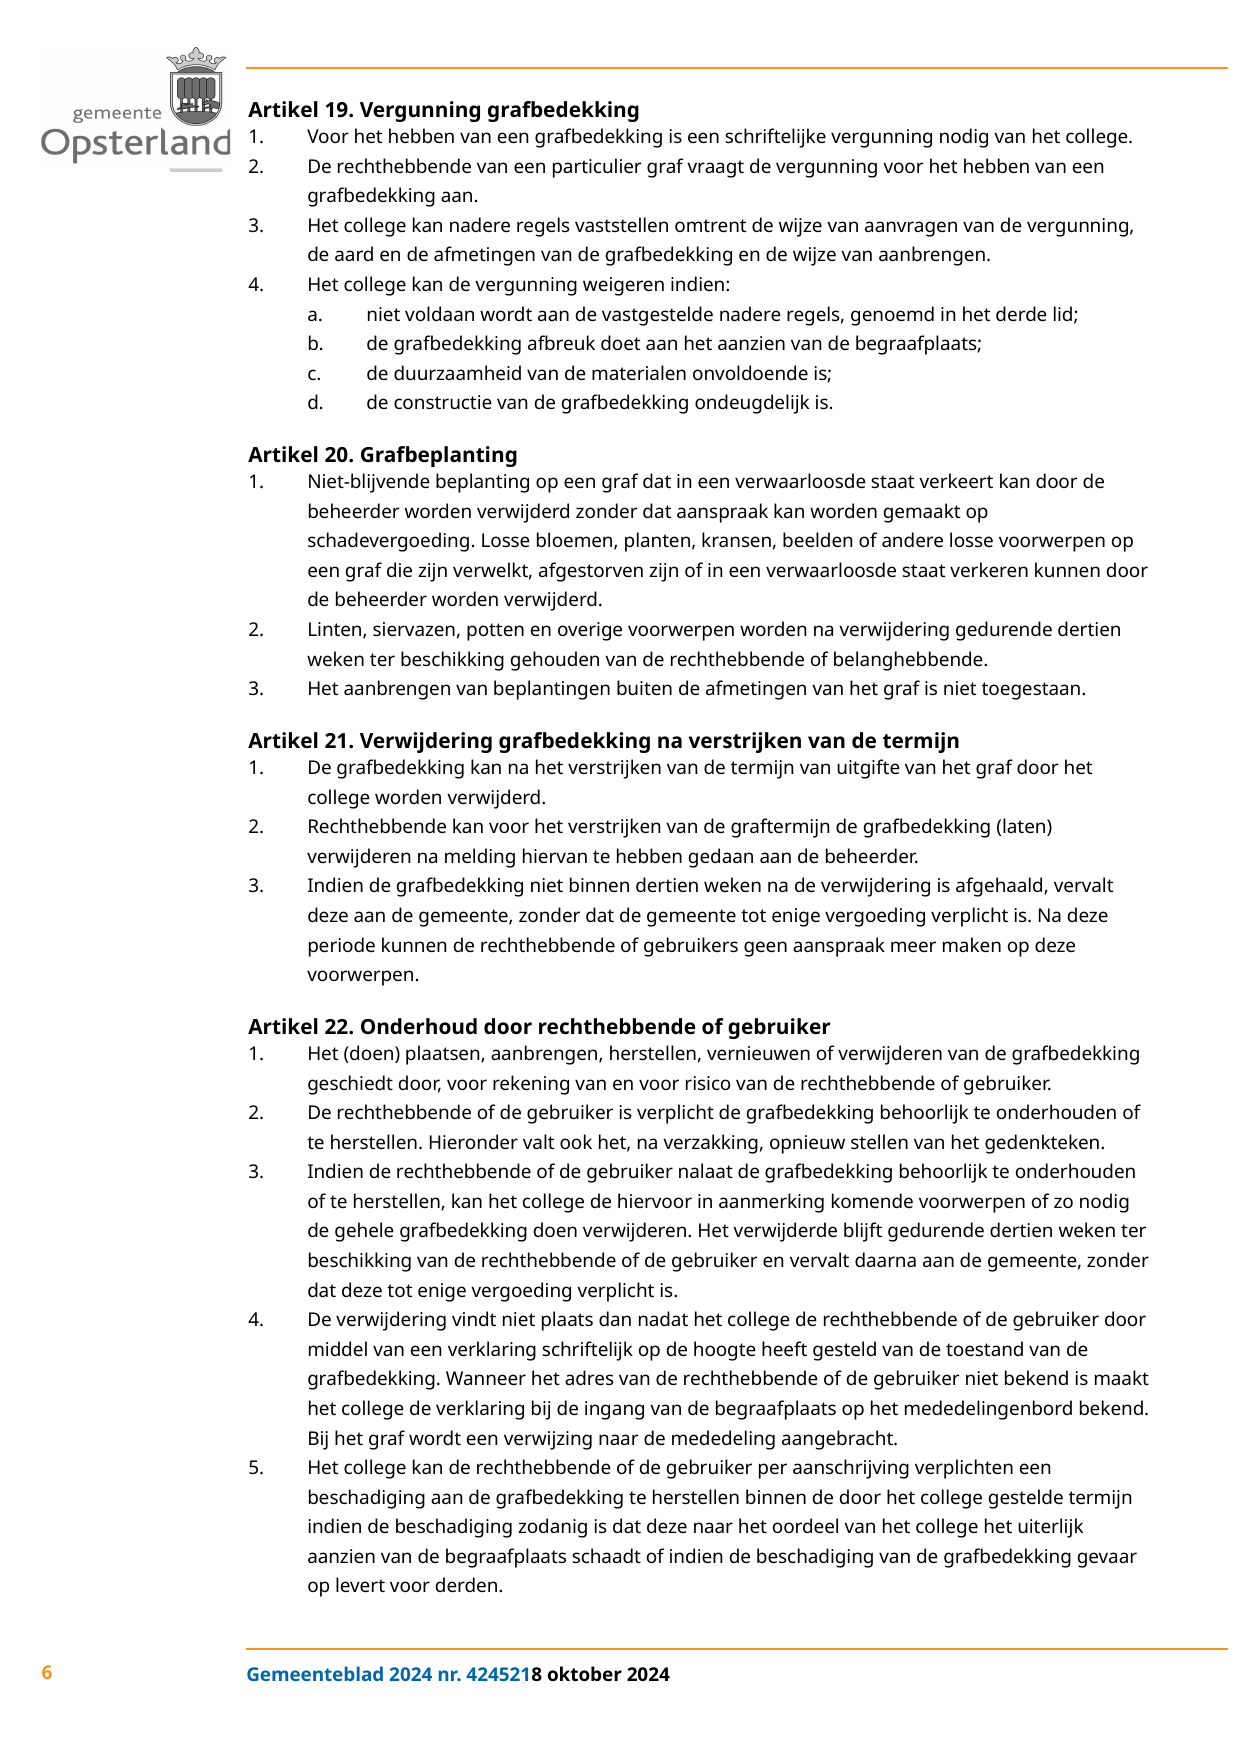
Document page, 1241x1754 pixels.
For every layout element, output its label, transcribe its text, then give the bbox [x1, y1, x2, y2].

list Het aanbrengen van beplantingen buiten de afmetingen van het graf is niet toegestaan. [248, 675, 1152, 701]
list de constructie van de grafbedekking ondeugdelijk is. [307, 389, 1152, 415]
list Indien de rechthebbende of de gebruiker nalaat de grafbedekking behoorlijk te onderhouden of te herstellen, kan het college de hiervoor in aanmerking komende voorwerpen of zo nodig de gehele grafbedekking doen verwijderen. Het verwijderde blijft gedurende dertien weken ter beschikking van de rechthebbende of de gebruiker en vervalt daarna aan de gemeente, zonder dat deze tot enige vergoeding verplicht is. [248, 1158, 1152, 1303]
list De rechthebbende of de gebruiker is verplicht de grafbedekking behoorlijk te onderhouden of te herstellen. Hieronder valt ook het, na verzakking, opnieuw stellen van het gedenkteken. [248, 1099, 1152, 1155]
text Artikel 22. Onderhoud door rechthebbende of gebruiker [248, 1012, 1152, 1040]
list Het college kan de vergunning weigeren indien: [248, 271, 1152, 297]
list de grafbedekking afbreuk doet aan het aanzien van de begraafplaats; [307, 330, 1152, 356]
list Niet-blijvende beplanting op een graf dat in een verwaarloosde staat verkeert kan door de beheerder worden verwijderd zonder dat aanspraak kan worden gemaakt op schadevergoeding. Losse bloemen, planten, kransen, beelden of andere losse voorwerpen op een graf die zijn verwelkt, afgestorven zijn of in een verwaarloosde staat verkeren kunnen door de beheerder worden verwijderd. [248, 468, 1152, 612]
list Het college kan de rechthebbende of de gebruiker per aanschrijving verplichten een beschadiging aan de grafbedekking te herstellen binnen de door het college gestelde termijn indien de beschadiging zodanig is dat deze naar het oordeel van het college het uiterlijk aanzien van de begraafplaats schaadt of indien de beschadiging van de grafbedekking gevaar op levert voor derden. [248, 1454, 1152, 1598]
text Artikel 20. Grafbeplanting [248, 440, 1152, 468]
list De rechthebbende van een particulier graf vraagt de vergunning voor het hebben van een grafbedekking aan. [248, 153, 1152, 208]
text Artikel 19. Vergunning grafbedekking [248, 95, 1152, 123]
list niet voldaan wordt aan de vastgestelde nadere regels, genoemd in het derde lid; [307, 301, 1152, 326]
text Artikel 21. Verwijdering grafbedekking na verstrijken van de termijn [248, 726, 1152, 754]
list De grafbedekking kan na het verstrijken van de termijn van uitgifte van het graf door het college worden verwijderd. [248, 754, 1152, 809]
list Linten, siervazen, potten en overige voorwerpen worden na verwijdering gedurende dertien weken ter beschikking gehouden van de rechthebbende of belanghebbende. [248, 616, 1152, 672]
list Voor het hebben van een grafbedekking is een schriftelijke vergunning nodig van het college. [248, 123, 1152, 149]
list Het (doen) plaatsen, aanbrengen, herstellen, vernieuwen of verwijderen van de grafbedekking geschiedt door, voor rekening van en voor risico van de rechthebbende of gebruiker. [248, 1040, 1152, 1096]
list Het college kan nadere regels vaststellen omtrent de wijze van aanvragen van de vergunning, de aard en de afmetingen van de grafbedekking en de wijze van aanbrengen. [248, 212, 1152, 267]
list De verwijdering vindt niet plaats dan nadat het college de rechthebbende of de gebruiker door middel van een verklaring schriftelijk op de hoogte heeft gesteld van de toestand van de grafbedekking. Wanneer het adres van de rechthebbende of de gebruiker niet bekend is maakt het college de verklaring bij de ingang van de begraafplaats op het mededelingenbord bekend. Bij het graf wordt een verwijzing naar de mededeling aangebracht. [248, 1306, 1152, 1451]
list Rechthebbende kan voor het verstrijken van de graftermijn de grafbedekking (laten) verwijderen na melding hiervan te hebben gedaan aan de beheerder. [248, 813, 1152, 869]
picture [41, 47, 231, 172]
list Indien de grafbedekking niet binnen dertien weken na de verwijdering is afgehaald, vervalt deze aan de gemeente, zonder dat de gemeente tot enige vergoeding verplicht is. Na deze periode kunnen de rechthebbende of gebruikers geen aanspraak meer maken op deze voorwerpen. [248, 873, 1152, 987]
list de duurzaamheid van de materialen onvoldoende is; [307, 360, 1152, 386]
